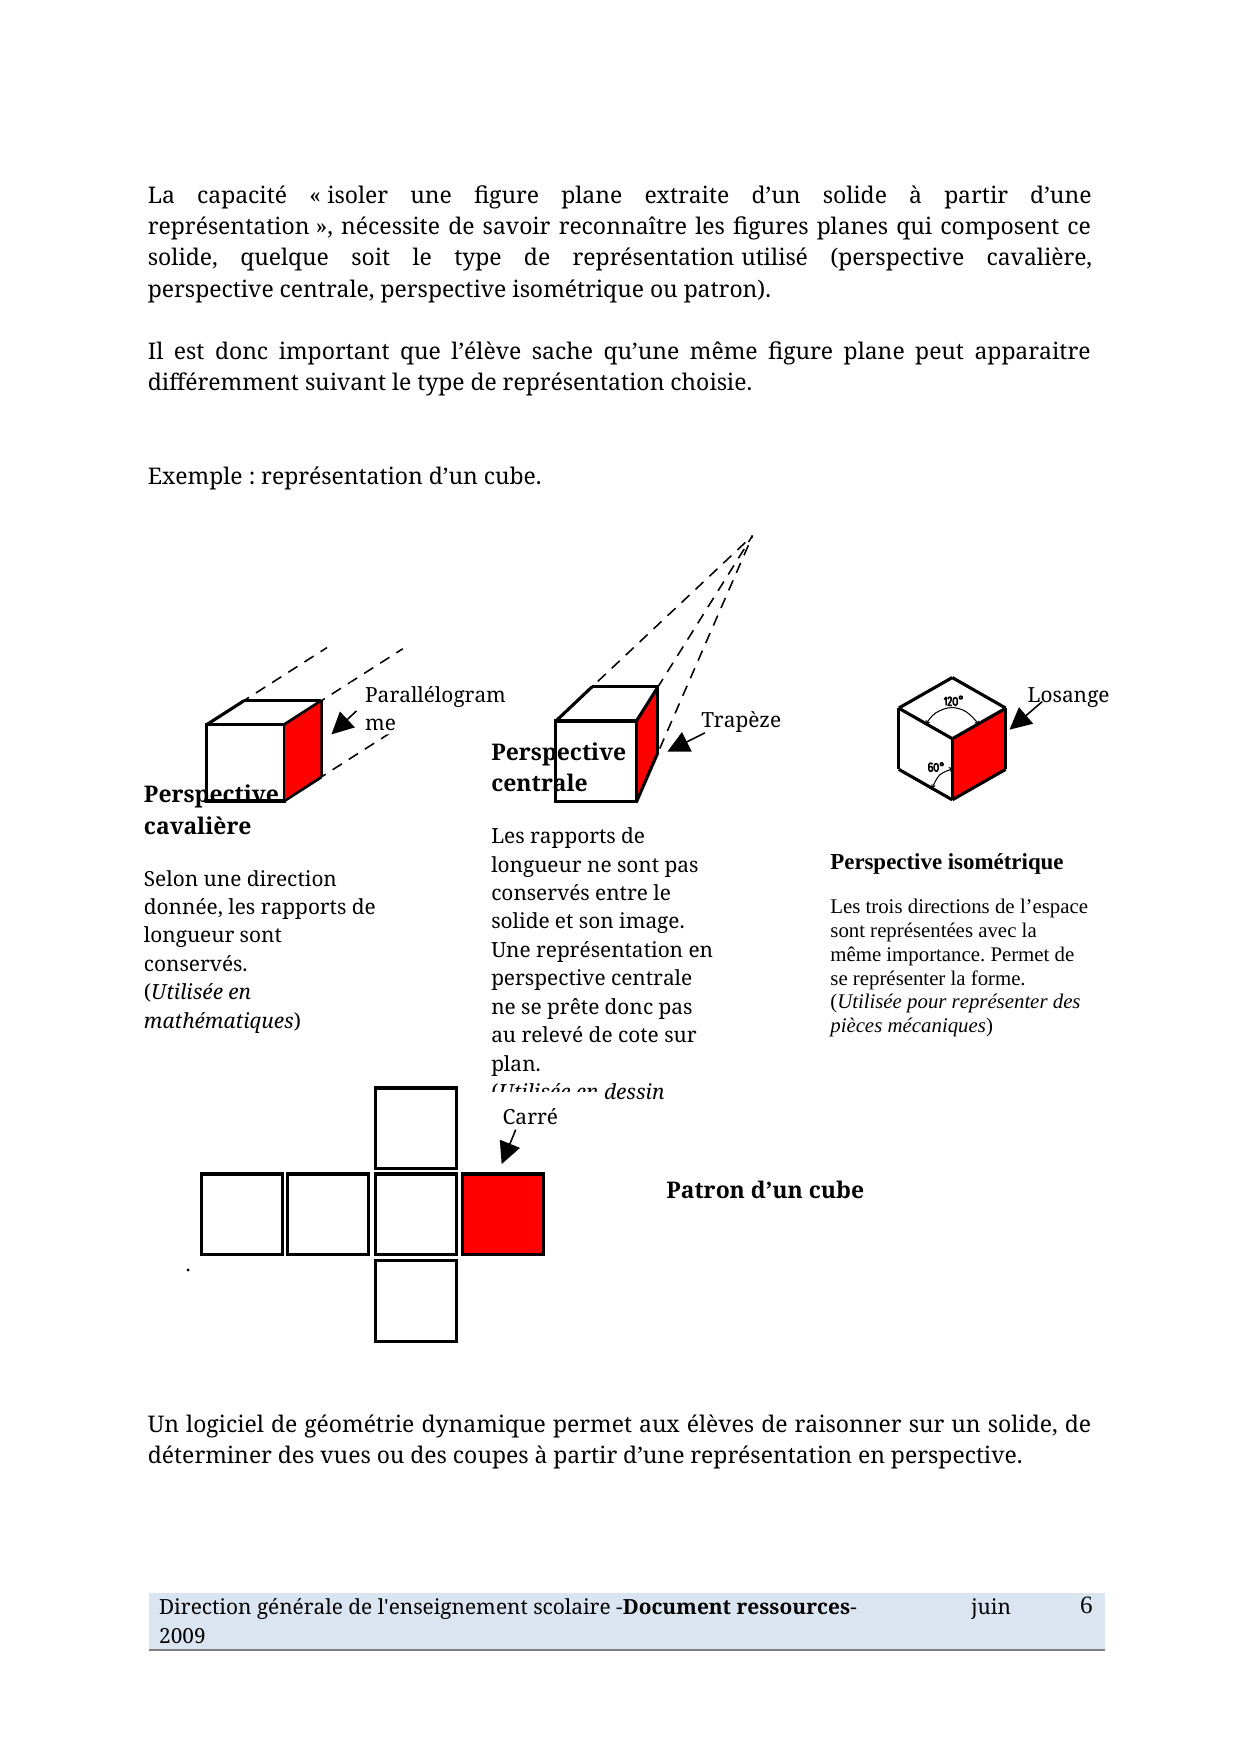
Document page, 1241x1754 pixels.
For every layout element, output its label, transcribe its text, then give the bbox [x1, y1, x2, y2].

text La capacité « isoler une figure plane extraite d’un solide à partir d’une représentation », nécessite de savoir reconnaître les figures planes qui composent ce solide, quelque soit le type de représentation utilisé (perspective cavalière, perspective centrale, perspective isométrique ou patron). [148, 179, 1092, 304]
text Un logiciel de géométrie dynamique permet aux élèves de raisonner sur un solide, de déterminer des vues ou des coupes à partir d’une représentation en perspective. [148, 1408, 1092, 1470]
text . [185, 1249, 1092, 1276]
text Exemple : représentation d’un cube. [148, 460, 1092, 491]
text Il est donc important que l’élève sache qu’une même figure plane peut apparaitre différemment suivant le type de représentation choisie. [148, 335, 1092, 398]
